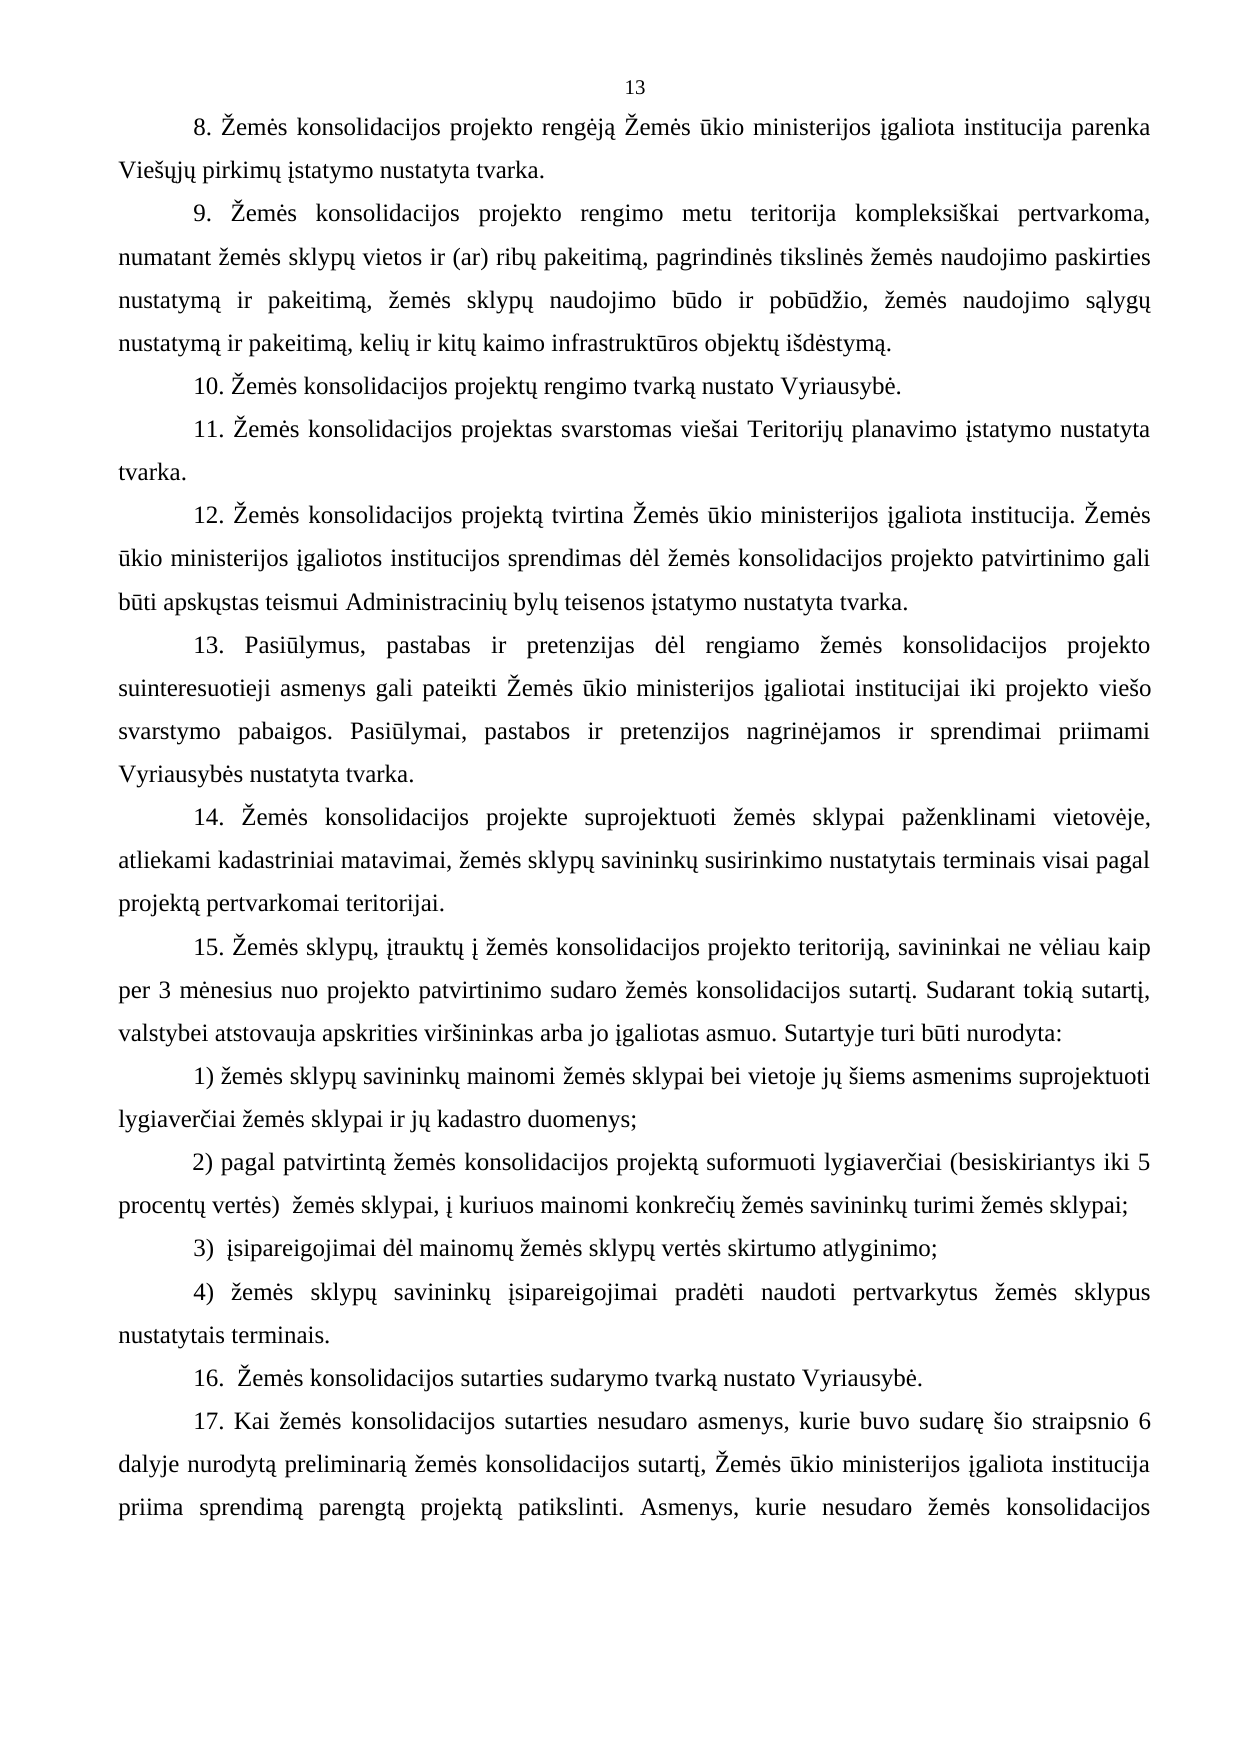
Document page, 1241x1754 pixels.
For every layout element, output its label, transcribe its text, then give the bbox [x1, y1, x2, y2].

text 2) pagal patvirtintą žemės konsolidacijos projektą suformuoti lygiaverčiai (besiskiriantys iki 5 procentų vertės) žemės sklypai, į kuriuos mainomi konkrečių žemės savininkų turimi žemės sklypai; [118, 1147, 1152, 1219]
text 16. Žemės konsolidacijos sutarties sudarymo tvarką nustato Vyriausybė. [193, 1363, 1152, 1392]
text 1) žemės sklypų savininkų mainomi žemės sklypai bei vietoje jų šiems asmenims suprojektuoti lygiaverčiai žemės sklypai ir jų kadastro duomenys; [118, 1061, 1152, 1133]
text 14. Žemės konsolidacijos projekte suprojektuoti žemės sklypai paženklinami vietovėje, atliekami kadastriniai matavimai, žemės sklypų savininkų susirinkimo nustatytais terminais visai pagal projektą pertvarkomai teritorijai. [118, 802, 1152, 917]
text 10. Žemės konsolidacijos projektų rengimo tvarką nustato Vyriausybė. [118, 371, 1152, 400]
text 17. Kai žemės konsolidacijos sutarties nesudaro asmenys, kurie buvo sudarę šio straipsnio 6 dalyje nurodytą preliminarią žemės konsolidacijos sutartį, Žemės ūkio ministerijos įgaliota institucija priima sprendimą parengtą projektą patikslinti. Asmenys, kurie nesudaro žemės konsolidacijos [118, 1406, 1152, 1521]
text 3) įsipareigojimai dėl mainomų žemės sklypų vertės skirtumo atlyginimo; [118, 1233, 1152, 1262]
text 13. Pasiūlymus, pastabas ir pretenzijas dėl rengiamo žemės konsolidacijos projekto suinteresuotieji asmenys gali pateikti Žemės ūkio ministerijos įgaliotai institucijai iki projekto viešo svarstymo pabaigos. Pasiūlymai, pastabos ir pretenzijos nagrinėjamos ir sprendimai priimami Vyriausybės nustatyta tvarka. [118, 630, 1152, 788]
text 4) žemės sklypų savininkų įsipareigojimai pradėti naudoti pertvarkytus žemės sklypus nustatytais terminais. [118, 1277, 1152, 1348]
text 15. Žemės sklypų, įtrauktų į žemės konsolidacijos projekto teritoriją, savininkai ne vėliau kaip per 3 mėnesius nuo projekto patvirtinimo sudaro žemės konsolidacijos sutartį. Sudarant tokią sutartį, valstybei atstovauja apskrities viršininkas arba jo įgaliotas asmuo. Sutartyje turi būti nurodyta: [118, 932, 1152, 1047]
text 12. Žemės konsolidacijos projektą tvirtina Žemės ūkio ministerijos įgaliota institucija. Žemės ūkio ministerijos įgaliotos institucijos sprendimas dėl žemės konsolidacijos projekto patvirtinimo gali būti apskųstas teismui Administracinių bylų teisenos įstatymo nustatyta tvarka. [118, 500, 1152, 615]
text 11. Žemės konsolidacijos projektas svarstomas viešai Teritorijų planavimo įstatymo nustatyta tvarka. [118, 414, 1152, 486]
text 8. Žemės konsolidacijos projekto rengėją Žemės ūkio ministerijos įgaliota institucija parenka Viešųjų pirkimų įstatymo nustatyta tvarka. [118, 112, 1152, 184]
text 9. Žemės konsolidacijos projekto rengimo metu teritorija kompleksiškai pertvarkoma, numatant žemės sklypų vietos ir (ar) ribų pakeitimą, pagrindinės tikslinės žemės naudojimo paskirties nustatymą ir pakeitimą, žemės sklypų naudojimo būdo ir pobūdžio, žemės naudojimo sąlygų nustatymą ir pakeitimą, kelių ir kitų kaimo infrastruktūros objektų išdėstymą. [118, 198, 1152, 357]
